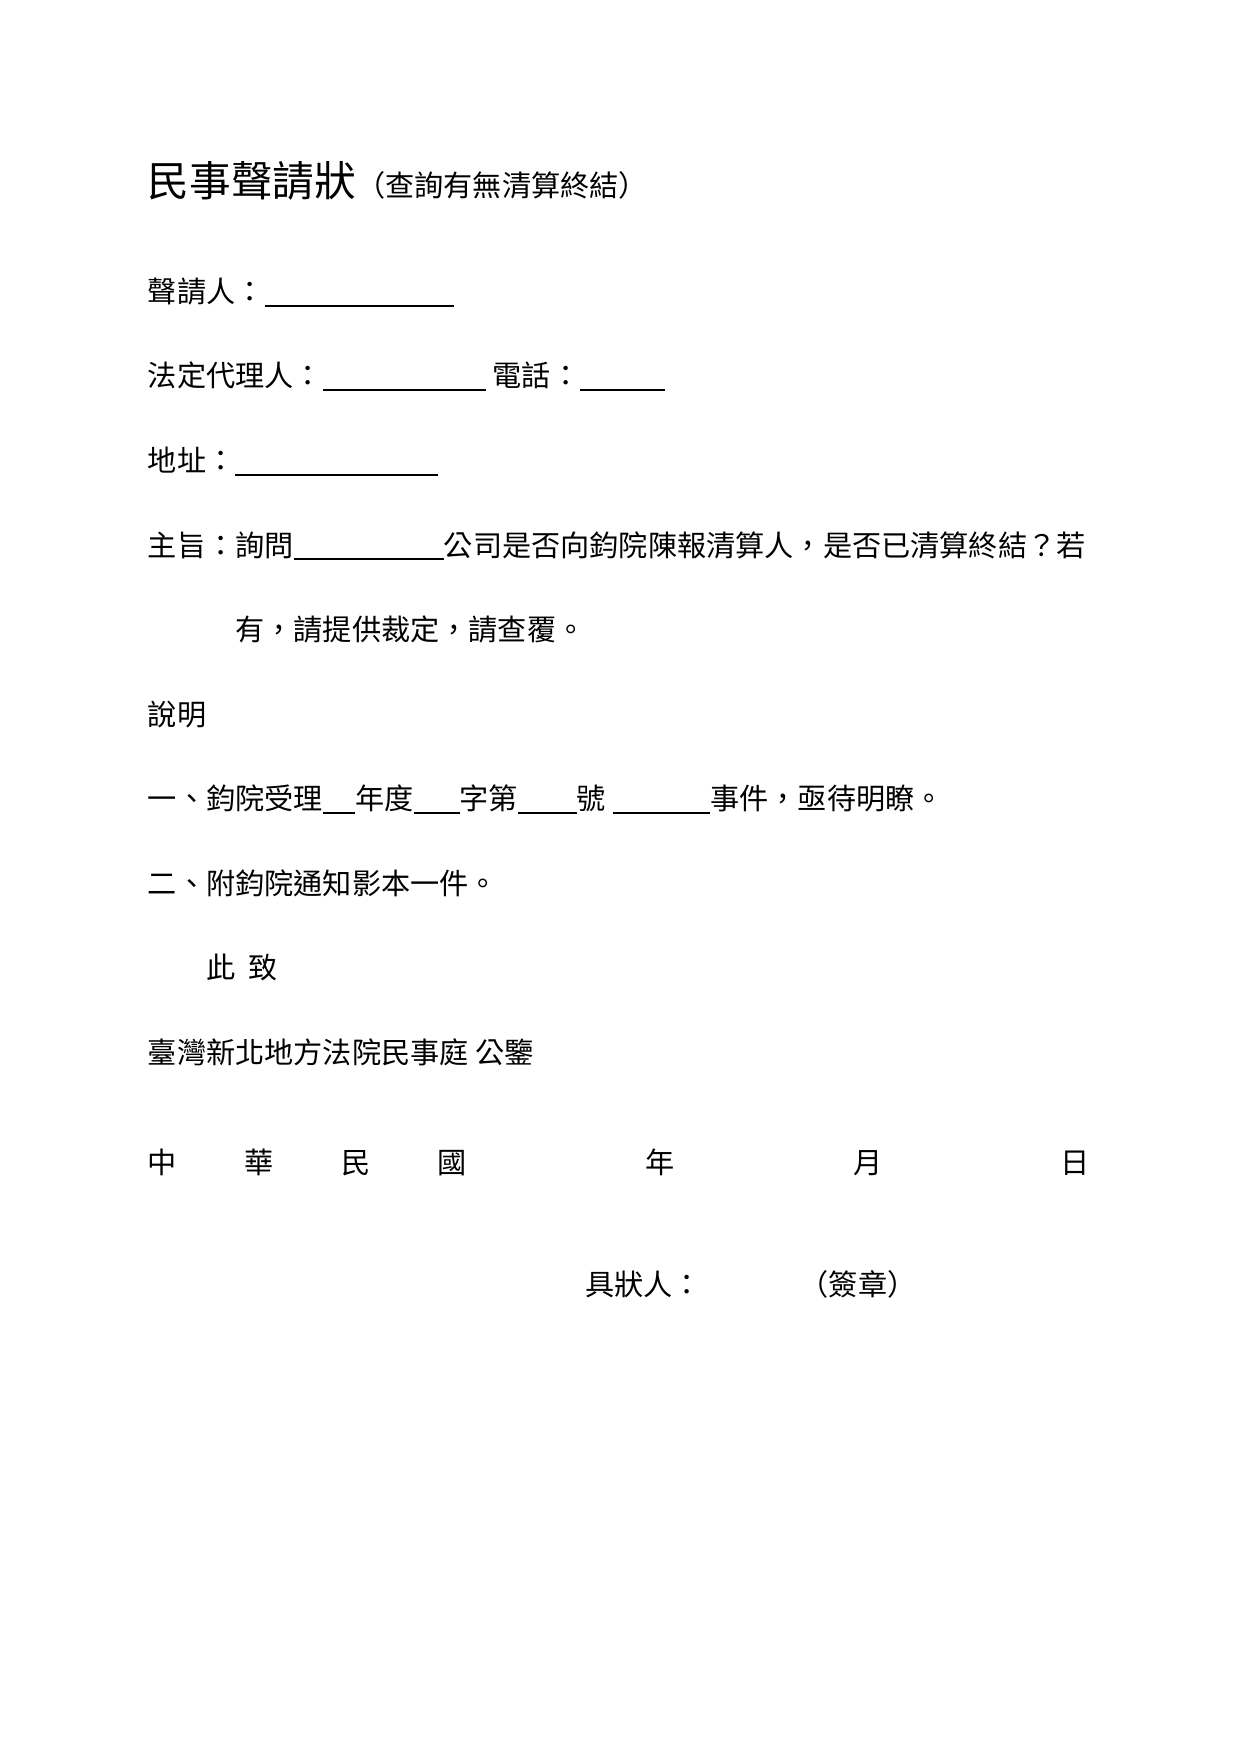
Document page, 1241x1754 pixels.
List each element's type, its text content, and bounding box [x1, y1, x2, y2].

text 地址： [148, 437, 1092, 480]
text 說明 [148, 691, 1092, 733]
text 具狀人： （簽章） [585, 1261, 1092, 1303]
text 民事聲請狀（查詢有無清算終結） [148, 148, 1092, 208]
text 中 華 民 國 年 月 日 [148, 1139, 1092, 1181]
text 法定代理人： 電話： [148, 353, 1092, 395]
text 臺灣新北地方法院民事庭 公鑒 [148, 1029, 1092, 1072]
text 一、鈞院受理 年度 字第 號 事件，亟待明瞭。 [148, 776, 1092, 818]
text 聲請人： [148, 268, 1092, 311]
text 此 致 [148, 945, 1092, 987]
text 主旨：詢問 公司是否向鈞院陳報清算人，是否已清算終結？若有，請提供裁定，請查覆。 [148, 522, 1092, 649]
text 二、附鈞院通知影本一件。 [148, 860, 1092, 903]
